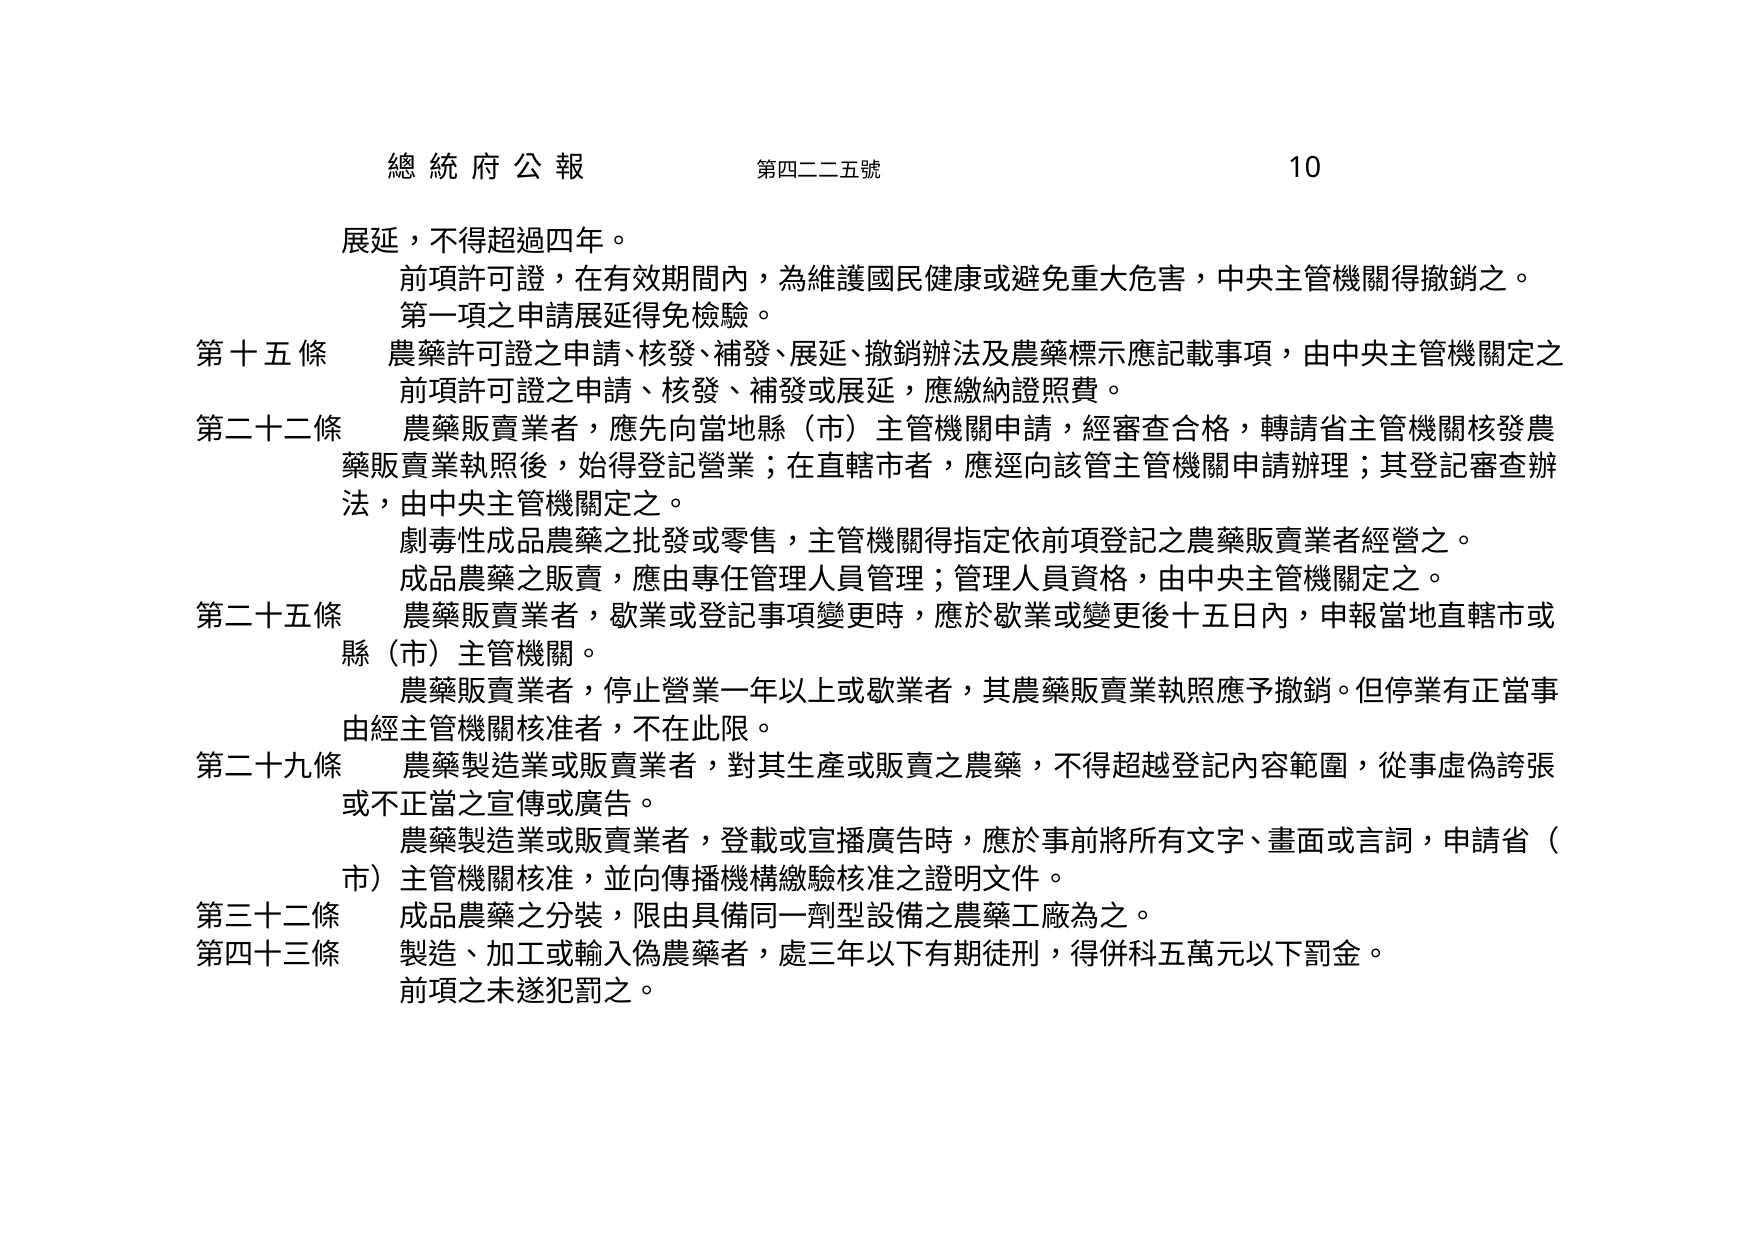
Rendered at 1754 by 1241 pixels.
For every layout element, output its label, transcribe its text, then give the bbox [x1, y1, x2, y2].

text 第四十三條 製造、加工或輸入偽農藥者，處三年以下有期徒刑，得併科五萬元以下罰金。 前項之未遂犯罰之。 [195, 934, 1559, 1009]
text 劇毒性成品農藥之批發或零售，主管機關得指定依前項登記之農藥販賣業者經營之。 [341, 522, 1559, 559]
text 第二十九條 農藥製造業或販賣業者，對其生產或販賣之農藥，不得超越登記內容範圍，從事虛偽誇張或不正當之宣傳或廣告。 [195, 747, 1559, 822]
text 前項許可證之申請、核發、補發或展延，應繳納證照費。 [341, 372, 1559, 409]
text 成品農藥之販賣，應由專任管理人員管理；管理人員資格，由中央主管機關定之。 [341, 559, 1559, 597]
text 第一項之申請展延得免檢驗。 [341, 297, 1559, 334]
text 第二十五條 農藥販賣業者，歇業或登記事項變更時，應於歇業或變更後十五日內，申報當地直轄市或縣（市）主管機關。 [195, 597, 1559, 672]
text 農藥販賣業者，停止營業一年以上或歇業者，其農藥販賣業執照應予撤銷。但停業有正當事由經主管機關核准者，不在此限。 [341, 672, 1559, 747]
text 前項許可證，在有效期間內，為維護國民健康或避免重大危害，中央主管機關得撤銷之。 [341, 259, 1559, 297]
text 農藥製造業或販賣業者，登載或宣播廣告時，應於事前將所有文字、畫面或言詞，申請省（市）主管機關核准，並向傳播機構繳驗核准之證明文件。 [341, 822, 1559, 897]
text 第二十二條 農藥販賣業者，應先向當地縣（市）主管機關申請，經審查合格，轉請省主管機關核發農藥販賣業執照後，始得登記營業；在直轄市者，應逕向該管主管機關申請辦理；其登記審查辦法，由中央主管機關定之。 [195, 409, 1559, 522]
text 第十五條 農藥許可證之申請、核發、補發、展延、撤銷辦法及農藥標示應記載事項，由中央主管機關定之。 [195, 334, 1559, 372]
text 第三十二條 成品農藥之分裝，限由具備同一劑型設備之農藥工廠為之。 [195, 897, 1559, 934]
text 展延，不得超過四年。 [195, 222, 1559, 259]
